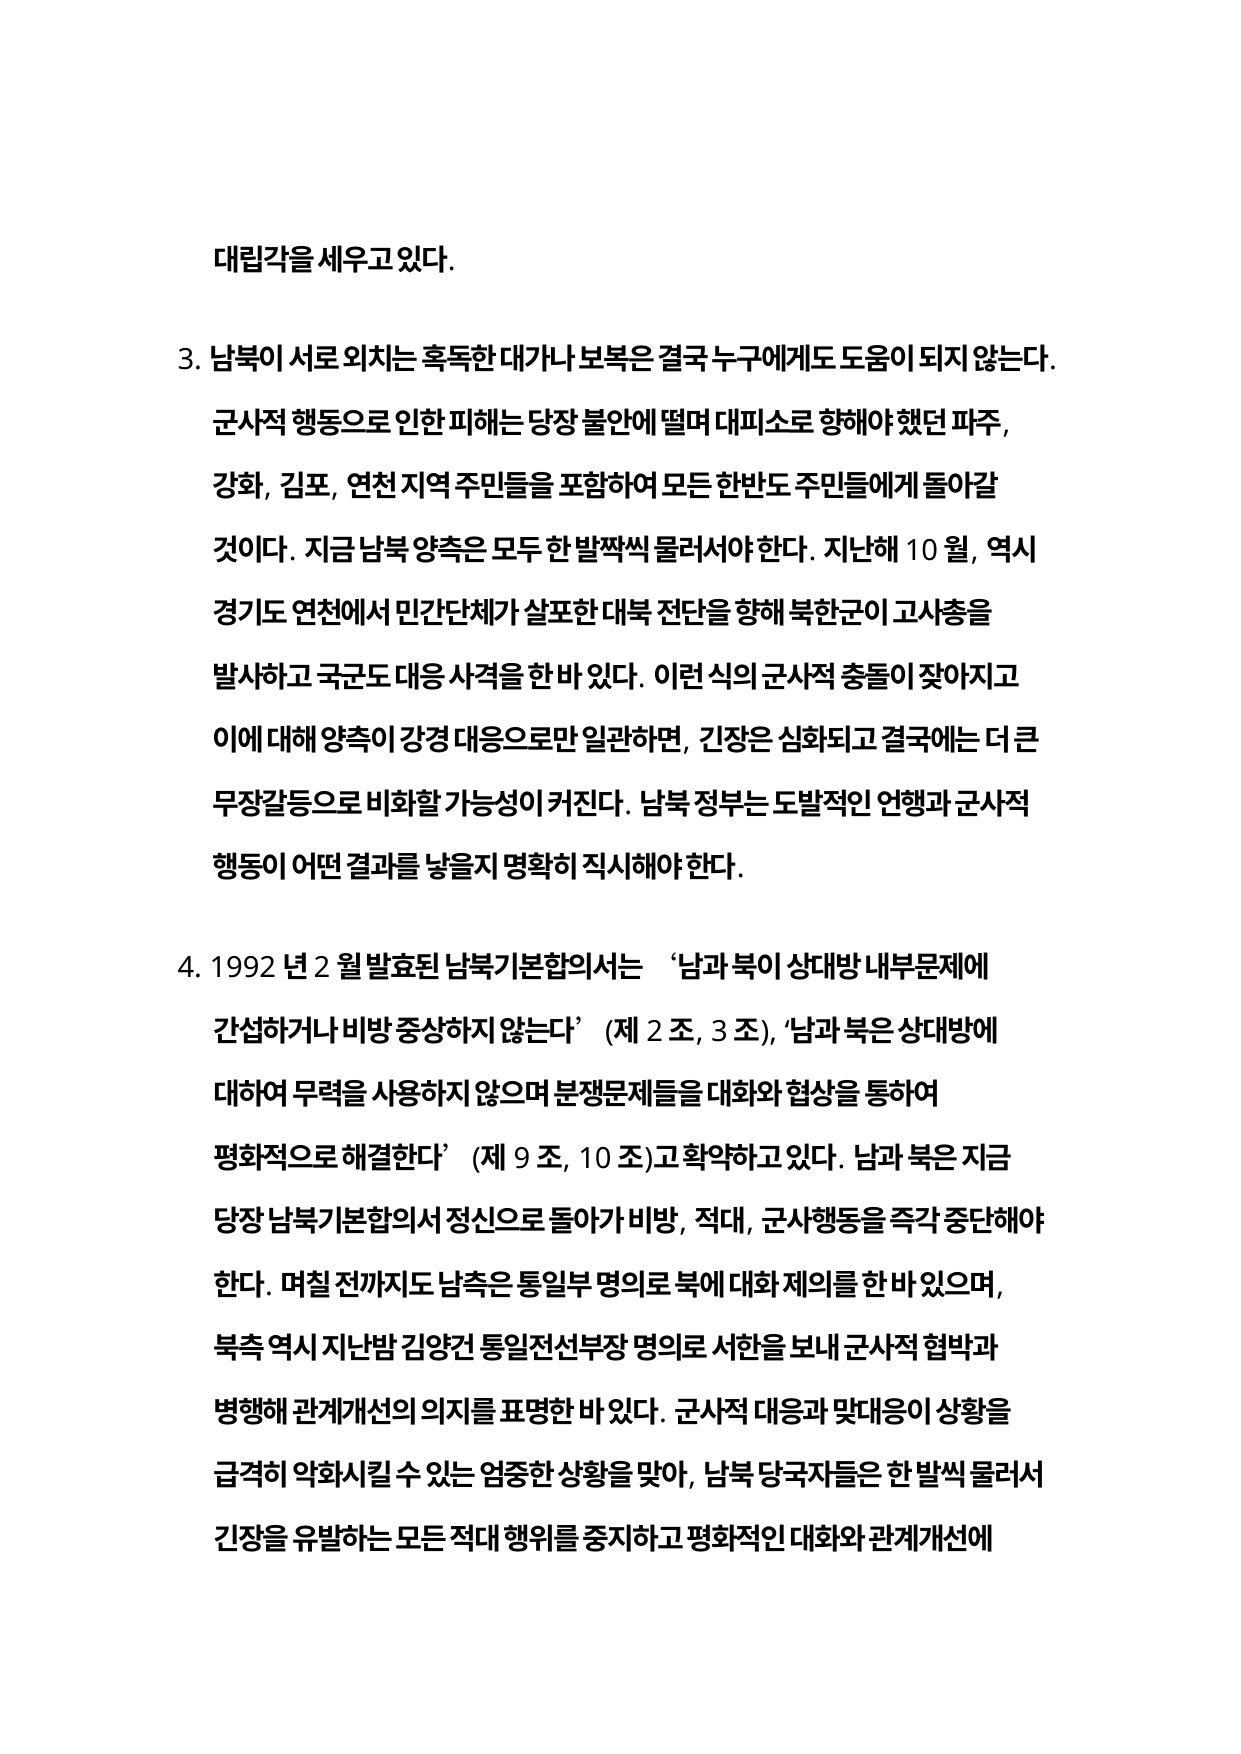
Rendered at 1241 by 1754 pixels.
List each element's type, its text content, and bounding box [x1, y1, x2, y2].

text 4. 1992년 2월 발효된 남북기본합의서는 ‘남과 북이 상대방 내부문제에 간섭하거나 비방 중상하지 않는다’(제2조, 3조), ‘남과 북은 상대방에 대하여 무력을 사용하지 않으며 분쟁문제들을 대화와 협상을 통하여 평화적으로 해결한다’(제9조, 10조)고 확약하고 있다. 남과 북은 지금 당장 남북기본합의서 정신으로 돌아가 비방, 적대, 군사행동을 즉각 중단해야 한다. 며칠 전까지도 남측은 통일부 명의로 북에 대화 제의를 한 바 있으며, 북측 역시 지난밤 김양건 통일전선부장 명의로 서한을 보내 군사적 협박과 병행해 관계개선의 의지를 표명한 바 있다. 군사적 대응과 맞대응이 상황을 급격히 악화시킬 수 있는 엄중한 상황을 맞아, 남북 당국자들은 한 발씩 물러서 긴장을 유발하는 모든 적대 행위를 중지하고 평화적인 대화와 관계개선에 [177, 944, 1063, 1558]
text 대립각을 세우고 있다. [177, 236, 1063, 279]
text 3. 남북이 서로 외치는 혹독한 대가나 보복은 결국 누구에게도 도움이 되지 않는다. 군사적 행동으로 인한 피해는 당장 불안에 떨며 대피소로 향해야 했던 파주, 강화, 김포, 연천 지역 주민들을 포함하여 모든 한반도 주민들에게 돌아갈 것이다. 지금 남북 양측은 모두 한 발짝씩 물러서야 한다. 지난해 10월, 역시 경기도 연천에서 민간단체가 살포한 대북 전단을 향해 북한군이 고사총을 발사하고 국군도 대응 사격을 한 바 있다. 이런 식의 군사적 충돌이 잦아지고 이에 대해 양측이 강경 대응으로만 일관하면, 긴장은 심화되고 결국에는 더 큰 무장갈등으로 비화할 가능성이 커진다. 남북 정부는 도발적인 언행과 군사적 행동이 어떤 결과를 낳을지 명확히 직시해야 한다. [177, 336, 1063, 886]
